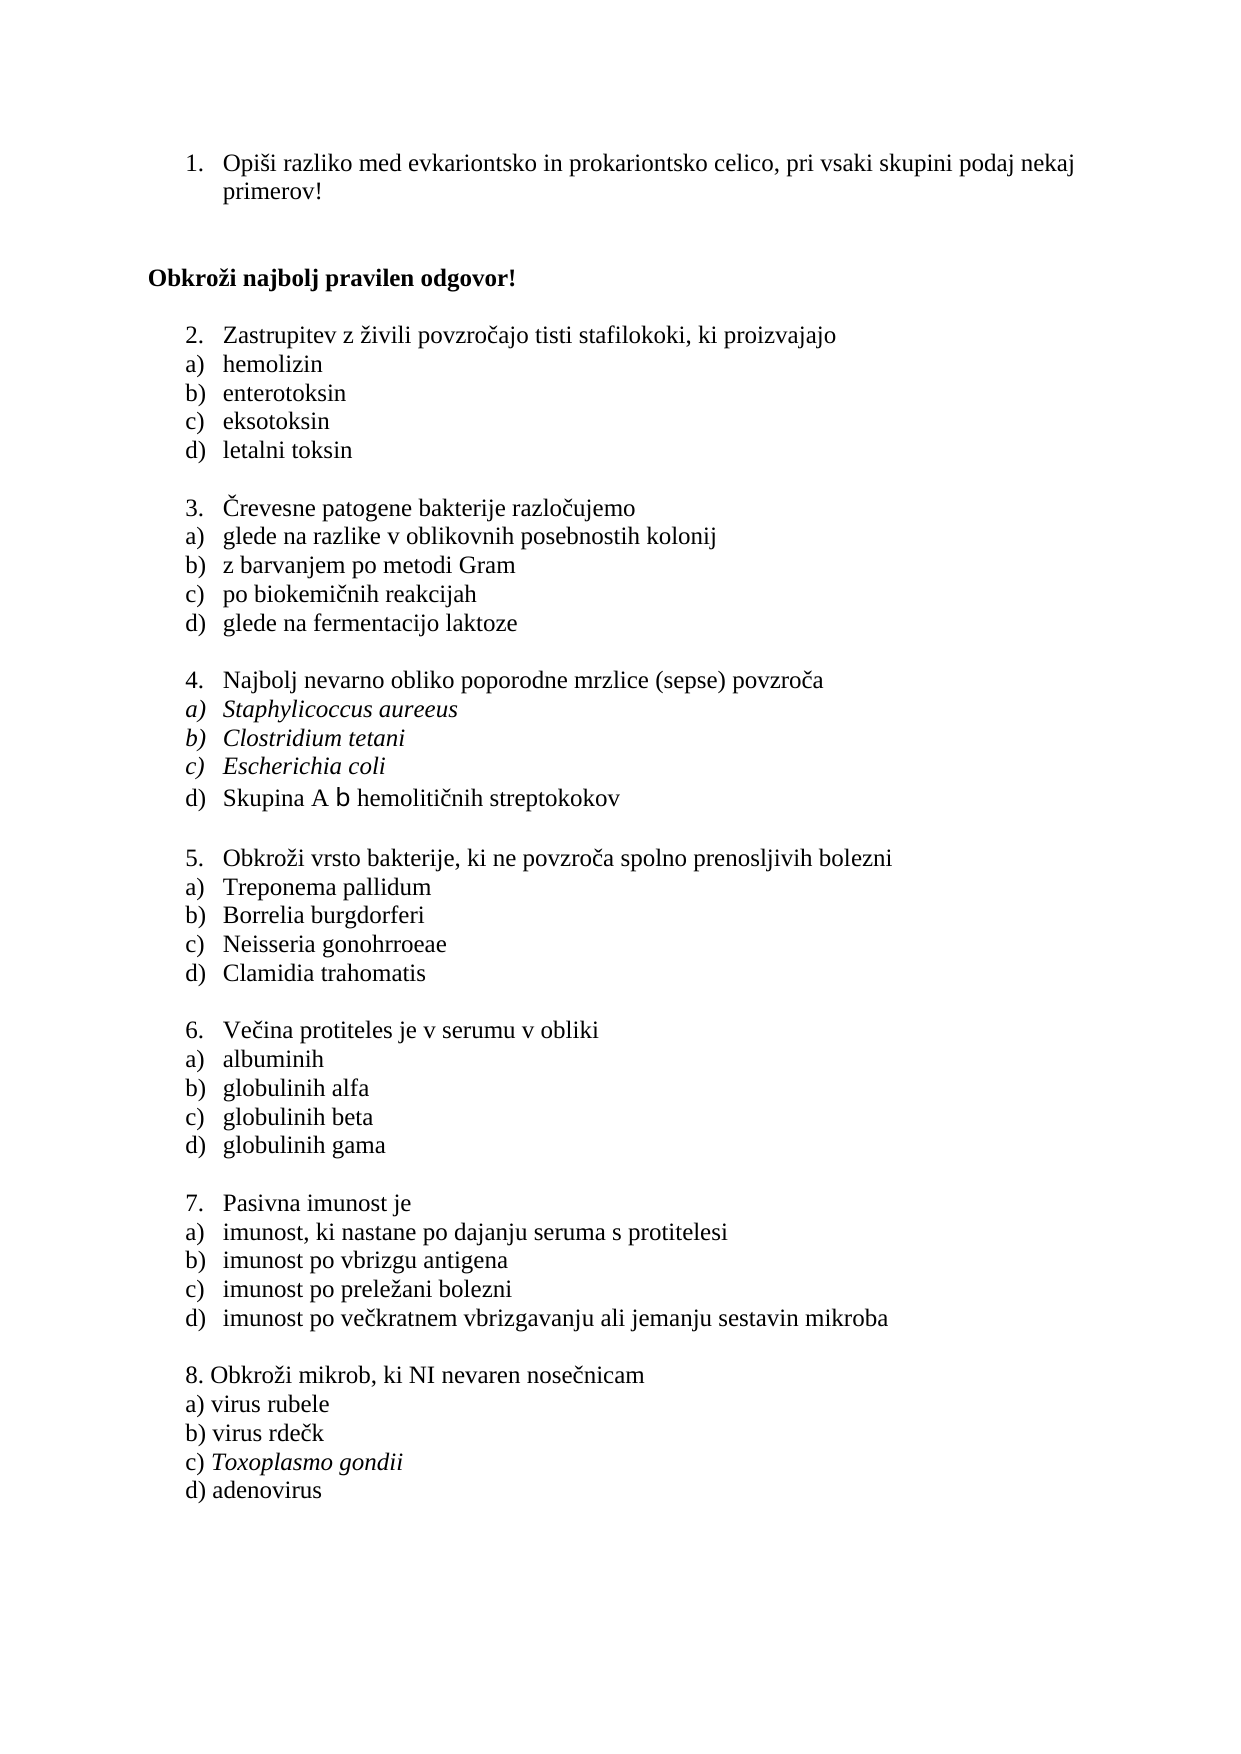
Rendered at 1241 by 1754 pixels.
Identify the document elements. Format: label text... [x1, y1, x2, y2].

list Zastrupitev z živili povzročajo tisti stafilokoki, ki proizvajajo [185, 320, 1093, 349]
list Najbolj nevarno obliko poporodne mrzlice (sepse) povzroča [185, 665, 1093, 694]
text a) virus rubele [148, 1389, 1093, 1418]
text d) adenovirus [148, 1475, 1093, 1504]
list Staphylicoccus aureeus [185, 694, 1093, 723]
text Obkroži najbolj pravilen odgovor! [148, 263, 1093, 291]
text 8. Obkroži mikrob, ki NI nevaren nosečnicam [148, 1360, 1093, 1389]
list Obkroži vrsto bakterije, ki ne povzroča spolno prenosljivih bolezni [185, 843, 1093, 872]
list Večina protiteles je v serumu v obliki [185, 1015, 1093, 1044]
list hemolizin [185, 349, 1093, 378]
text b) virus rdečk [148, 1418, 1093, 1447]
list Črevesne patogene bakterije razločujemo [185, 493, 1093, 521]
list Skupina A b hemolitičnih streptokokov [185, 780, 1093, 814]
list Borrelia burgdorferi [185, 900, 1093, 929]
list globulinih beta [185, 1102, 1093, 1130]
list z barvanjem po metodi Gram [185, 550, 1093, 579]
list po biokemičnih reakcijah [185, 579, 1093, 608]
list imunost, ki nastane po dajanju seruma s protitelesi [185, 1217, 1093, 1245]
list Opiši razliko med evkariontsko in prokariontsko celico, pri vsaki skupini podaj nekaj primerov! [185, 148, 1093, 205]
list Clostridium tetani [185, 723, 1093, 751]
list globulinih gama [185, 1130, 1093, 1159]
list globulinih alfa [185, 1073, 1093, 1102]
list imunost po preležani bolezni [185, 1274, 1093, 1303]
list glede na fermentacijo laktoze [185, 608, 1093, 636]
list imunost po večkratnem vbrizgavanju ali jemanju sestavin mikroba [185, 1303, 1093, 1332]
list Neisseria gonohrroeae [185, 929, 1093, 958]
list eksotoksin [185, 406, 1093, 435]
list Treponema pallidum [185, 872, 1093, 900]
list Escherichia coli [185, 751, 1093, 780]
list Clamidia trahomatis [185, 958, 1093, 987]
list glede na razlike v oblikovnih posebnostih kolonij [185, 521, 1093, 550]
list enterotoksin [185, 378, 1093, 406]
list albuminih [185, 1044, 1093, 1073]
list letalni toksin [185, 435, 1093, 464]
text c) Toxoplasmo gondii [148, 1447, 1093, 1475]
list imunost po vbrizgu antigena [185, 1245, 1093, 1274]
list Pasivna imunost je [185, 1188, 1093, 1217]
